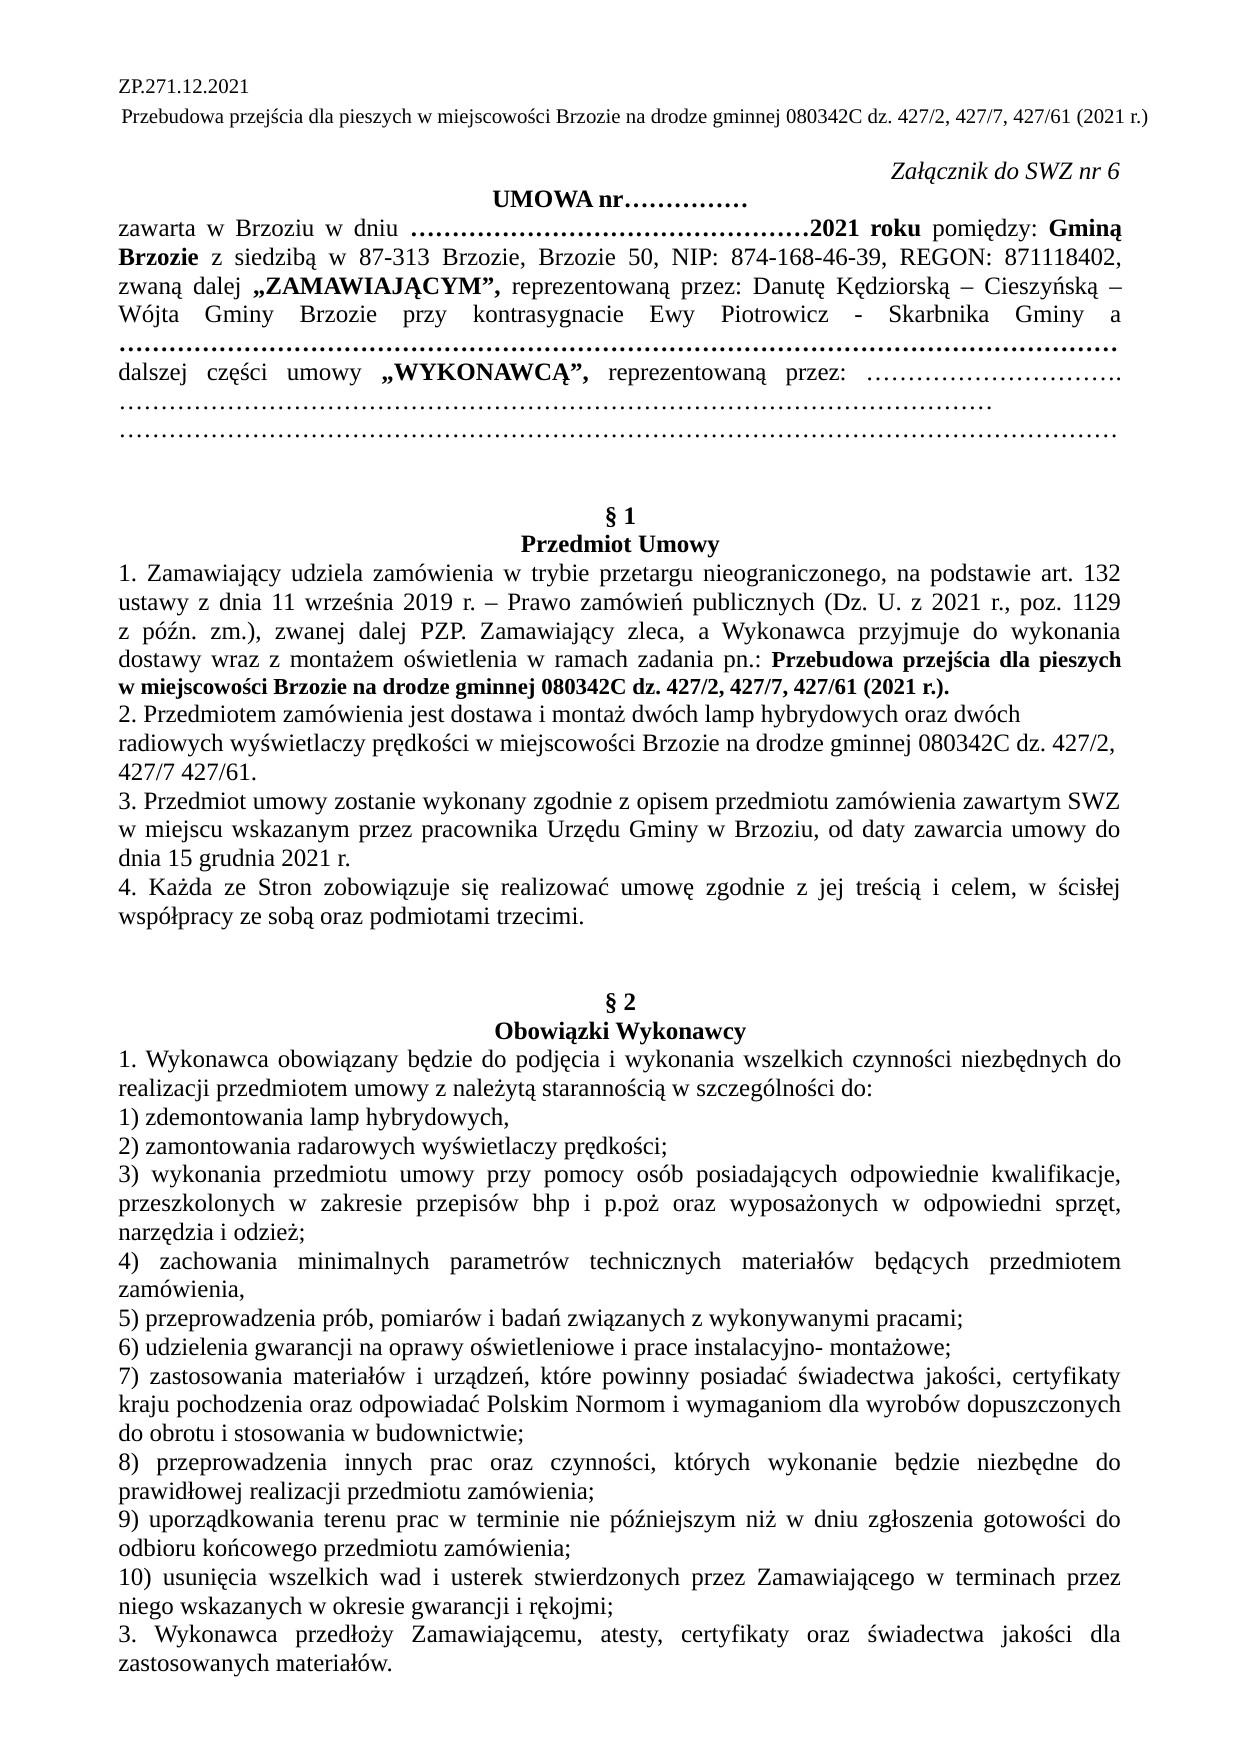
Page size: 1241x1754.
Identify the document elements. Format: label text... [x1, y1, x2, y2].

text 4) zachowania minimalnych parametrów technicznych materiałów będących przedmiotem zamówienia, [118, 1246, 1122, 1303]
text 2. Przedmiotem zamówienia jest dostawa i montaż dwóch lamp hybrydowych oraz dwóch radiowych wyświetlaczy prędkości w miejscowości Brzozie na drodze gminnej 080342C dz. 427/2, 427/7 427/61. [118, 699, 1122, 786]
text 7) zastosowania materiałów i urządzeń, które powinny posiadać świadectwa jakości, certyfikaty kraju pochodzenia oraz odpowiadać Polskim Normom i wymaganiom dla wyrobów dopuszczonych do obrotu i stosowania w budownictwie; [118, 1361, 1122, 1447]
text 10) usunięcia wszelkich wad i usterek stwierdzonych przez Zamawiającego w terminach przez niego wskazanych w okresie gwarancji i rękojmi; [118, 1562, 1122, 1619]
text 3. Wykonawca przedłoży Zamawiającemu, atesty, certyfikaty oraz świadectwa jakości dla zastosowanych materiałów. [118, 1619, 1122, 1677]
text UMOWA nr…………… [118, 184, 1122, 213]
text 1) zdemontowania lamp hybrydowych, [118, 1102, 1122, 1131]
text 1. Wykonawca obowiązany będzie do podjęcia i wykonania wszelkich czynności niezbędnych do realizacji przedmiotem umowy z należytą starannością w szczególności do: [118, 1044, 1122, 1102]
text 9) uporządkowania terenu prac w terminie nie późniejszym niż w dniu zgłoszenia gotowości do odbioru końcowego przedmiotu zamówienia; [118, 1504, 1122, 1562]
text 3. Przedmiot umowy zostanie wykonany zgodnie z opisem przedmiotu zamówienia zawartym SWZ w miejscu wskazanym przez pracownika Urzędu Gminy w Brzoziu, od daty zawarcia umowy do dnia 15 grudnia 2021 r. [118, 786, 1122, 872]
text 1. Zamawiający udziela zamówienia w trybie przetargu nieograniczonego, na podstawie art. 132 ustawy z dnia 11 września 2019 r. – Prawo zamówień publicznych (Dz. U. z 2021 r., poz. 1129 z późn. zm.), zwanej dalej PZP. Zamawiający zleca, a Wykonawca przyjmuje do wykonania dostawy wraz z montażem oświetlenia w ramach zadania pn.: Przebudowa przejścia dla pieszych w miejscowości Brzozie na drodze gminnej 080342C dz. 427/2, 427/7, 427/61 (2021 r.). [118, 558, 1122, 699]
text 5) przeprowadzenia prób, pomiarów i badań związanych z wykonywanymi pracami; [118, 1303, 1122, 1332]
text § 2 [118, 987, 1122, 1016]
text Przedmiot Umowy [118, 529, 1122, 558]
text § 1 [118, 501, 1122, 529]
text 4. Każda ze Stron zobowiązuje się realizować umowę zgodnie z jej treścią i celem, w ścisłej współpracy ze sobą oraz podmiotami trzecimi. [118, 872, 1122, 929]
text zawarta w Brzoziu w dniu …………………………………………2021 roku pomiędzy: Gminą Brzozie z siedzibą w 87-313 Brzozie, Brzozie 50, NIP: 874-168-46-39, REGON: 871118402, zwaną dalej „ZAMAWIAJĄCYM”, reprezentowaną przez: Danutę Kędziorską – Cieszyńską – Wójta Gminy Brzozie przy kontrasygnacie Ewy Piotrowicz - Skarbnika Gminy a ………………………………………………………………………………………………………… dalszej części umowy „WYKONAWCĄ”, reprezentowaną przez: ………………………….…………………………………………………………………………………………… ………………………………………………………………………………………………………… [118, 213, 1122, 443]
text Załącznik do SWZ nr 6 [118, 156, 1122, 184]
text 2) zamontowania radarowych wyświetlaczy prędkości; [118, 1131, 1122, 1159]
text 3) wykonania przedmiotu umowy przy pomocy osób posiadających odpowiednie kwalifikacje, przeszkolonych w zakresie przepisów bhp i p.poż oraz wyposażonych w odpowiedni sprzęt, narzędzia i odzież; [118, 1159, 1122, 1246]
text Obowiązki Wykonawcy [118, 1016, 1122, 1044]
text 6) udzielenia gwarancji na oprawy oświetleniowe i prace instalacyjno- montażowe; [118, 1332, 1122, 1361]
text 8) przeprowadzenia innych prac oraz czynności, których wykonanie będzie niezbędne do prawidłowej realizacji przedmiotu zamówienia; [118, 1447, 1122, 1504]
